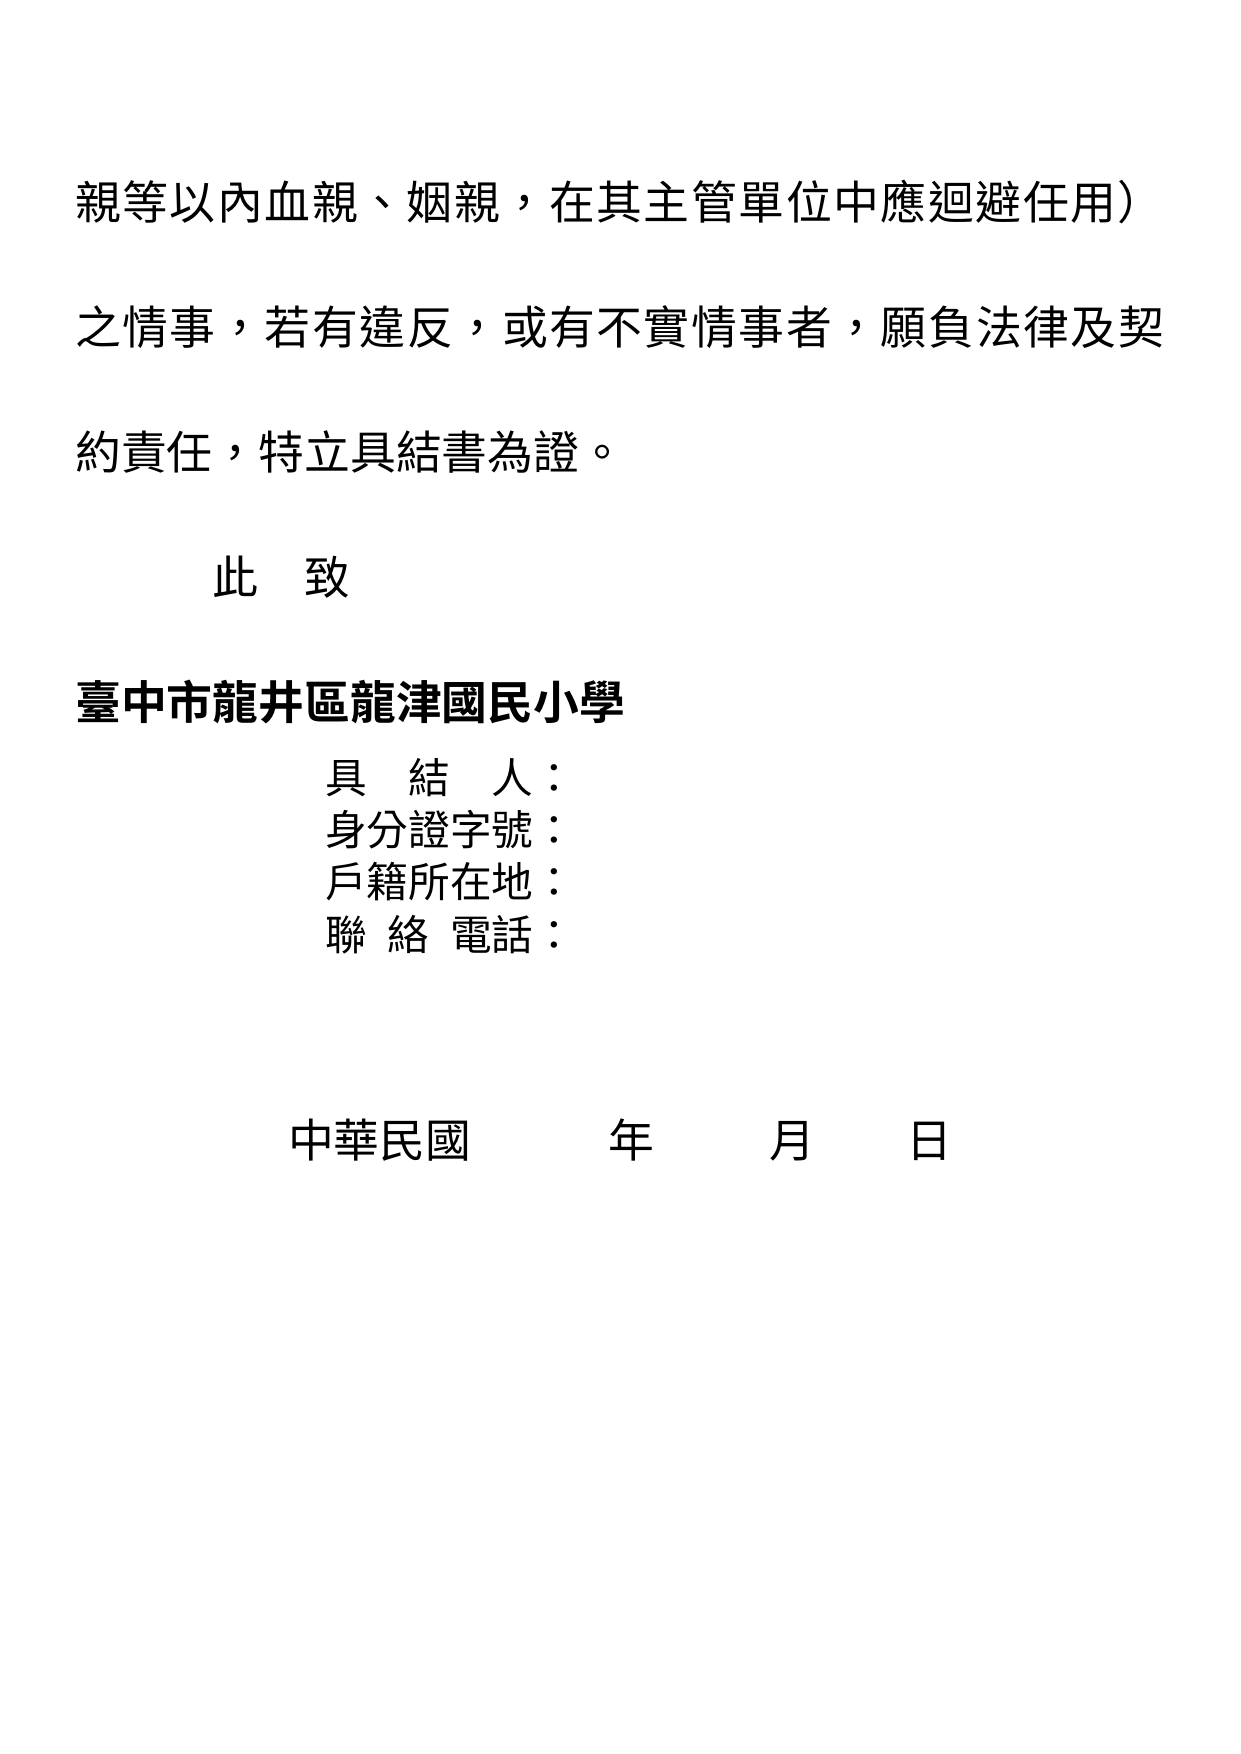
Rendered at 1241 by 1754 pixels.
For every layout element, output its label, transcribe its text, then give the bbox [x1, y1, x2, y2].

text 身分證字號： [75, 804, 1165, 856]
text 具 結 人： [75, 752, 1165, 804]
text 中華民國 年 月 日 [75, 1064, 1165, 1189]
text 戶籍所在地： [75, 856, 1165, 908]
text 聯 絡 電話： [75, 908, 1165, 960]
text 此 致 [75, 502, 1165, 627]
text 臺中市龍井區龍津國民小學 [75, 627, 1165, 752]
text 親等以內血親、姻親，在其主管單位中應迴避任用）之情事，若有違反，或有不實情事者，願負法律及契約責任，特立具結書為證。 [75, 127, 1165, 502]
